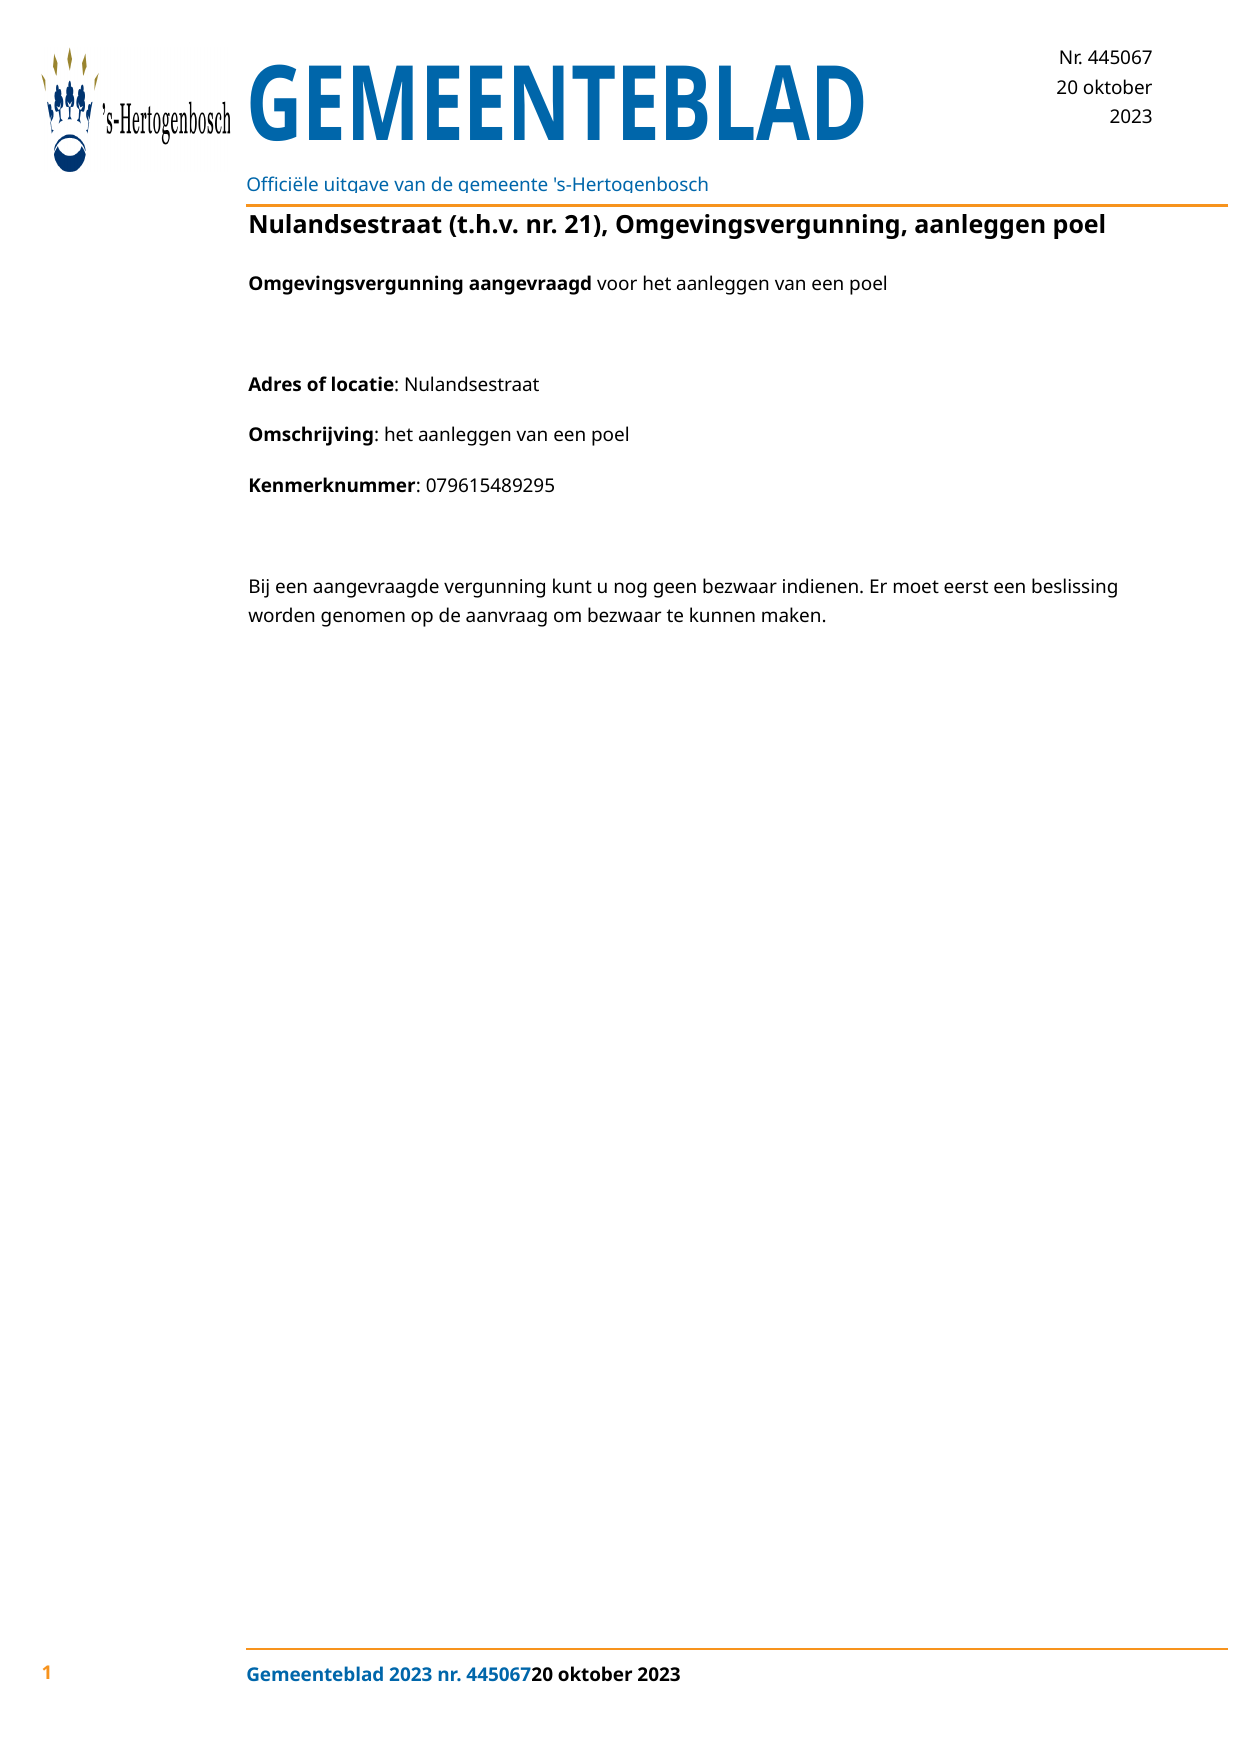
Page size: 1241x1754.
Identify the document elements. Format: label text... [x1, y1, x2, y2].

text Kenmerknummer: 079615489295 [248, 472, 1152, 498]
text Nulandsestraat (t.h.v. nr. 21), Omgevingsvergunning, aanleggen poel [248, 207, 1152, 241]
text Adres of locatie: Nulandsestraat [248, 371, 1152, 397]
text Bij een aangevraagde vergunning kunt u nog geen bezwaar indienen. Er moet eerst een beslissing worden genomen op de aanvraag om bezwaar te kunnen maken. [248, 573, 1152, 628]
text Omschrijving: het aanleggen van een poel [248, 422, 1152, 447]
picture [41, 47, 231, 172]
text Omgevingsvergunning aangevraagd voor het aanleggen van een poel [248, 270, 1152, 296]
